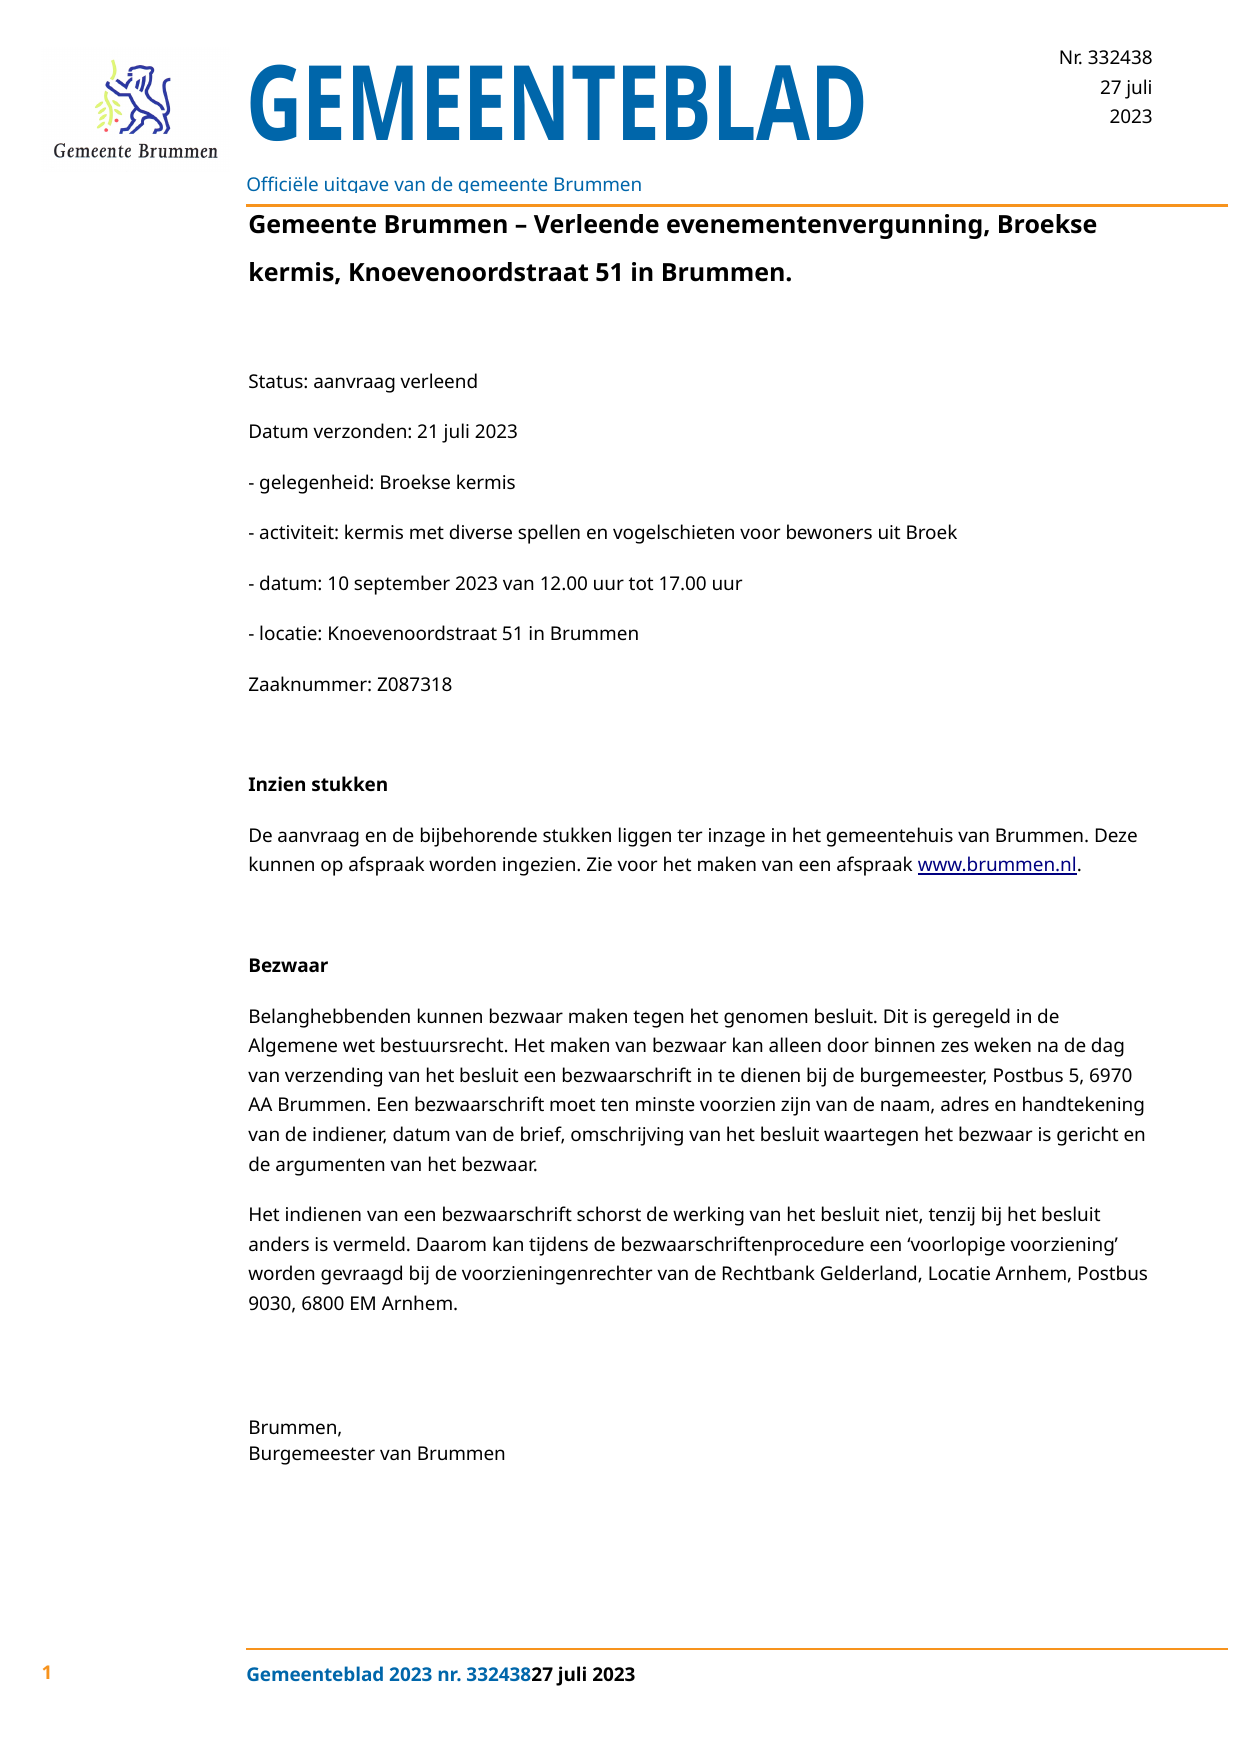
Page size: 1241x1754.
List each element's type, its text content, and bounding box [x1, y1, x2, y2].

text Gemeente Brummen – Verleende evenementenvergunning, Broekse kermis, Knoevenoordstraat 51 in Brummen. [248, 207, 1152, 288]
text Inzien stukken [248, 772, 1152, 797]
text Bezwaar [248, 952, 1152, 978]
text Zaaknummer: Z087318 [248, 671, 1152, 697]
text De aanvraag en de bijbehorende stukken liggen ter inzage in het gemeentehuis van Brummen. Deze kunnen op afspraak worden ingezien. Zie voor het maken van een afspraak www.brummen.nl. [248, 822, 1152, 877]
text Het indienen van een bezwaarschrift schorst de werking van het besluit niet, tenzij bij het besluit anders is vermeld. Daarom kan tijdens de bezwaarschriftenprocedure een ‘voorlopige voorziening’ worden gevraagd bij de voorzieningenrechter van de Rechtbank Gelderland, Locatie Arnhem, Postbus 9030, 6800 EM Arnhem. [248, 1201, 1152, 1316]
text Belanghebbenden kunnen bezwaar maken tegen het genomen besluit. Dit is geregeld in de Algemene wet bestuursrecht. Het maken van bezwaar kan alleen door binnen zes weken na de dag van verzending van het besluit een bezwaarschrift in te dienen bij de burgemeester, Postbus 5, 6970 AA Brummen. Een bezwaarschrift moet ten minste voorzien zijn van de naam, adres en handtekening van de indiener, datum van de brief, omschrijving van het besluit waartegen het bezwaar is gericht en de argumenten van het bezwaar. [248, 1003, 1152, 1177]
text - datum: 10 september 2023 van 12.00 uur tot 17.00 uur [248, 570, 1152, 596]
text Status: aanvraag verleend [248, 368, 1152, 394]
picture [41, 47, 231, 172]
text - locatie: Knoevenoordstraat 51 in Brummen [248, 620, 1152, 646]
text Burgemeester van Brummen [248, 1440, 1152, 1465]
text - gelegenheid: Broekse kermis [248, 469, 1152, 495]
text Brummen, [248, 1414, 1152, 1440]
text - activiteit: kermis met diverse spellen en vogelschieten voor bewoners uit Broek [248, 519, 1152, 545]
text Datum verzonden: 21 juli 2023 [248, 419, 1152, 444]
